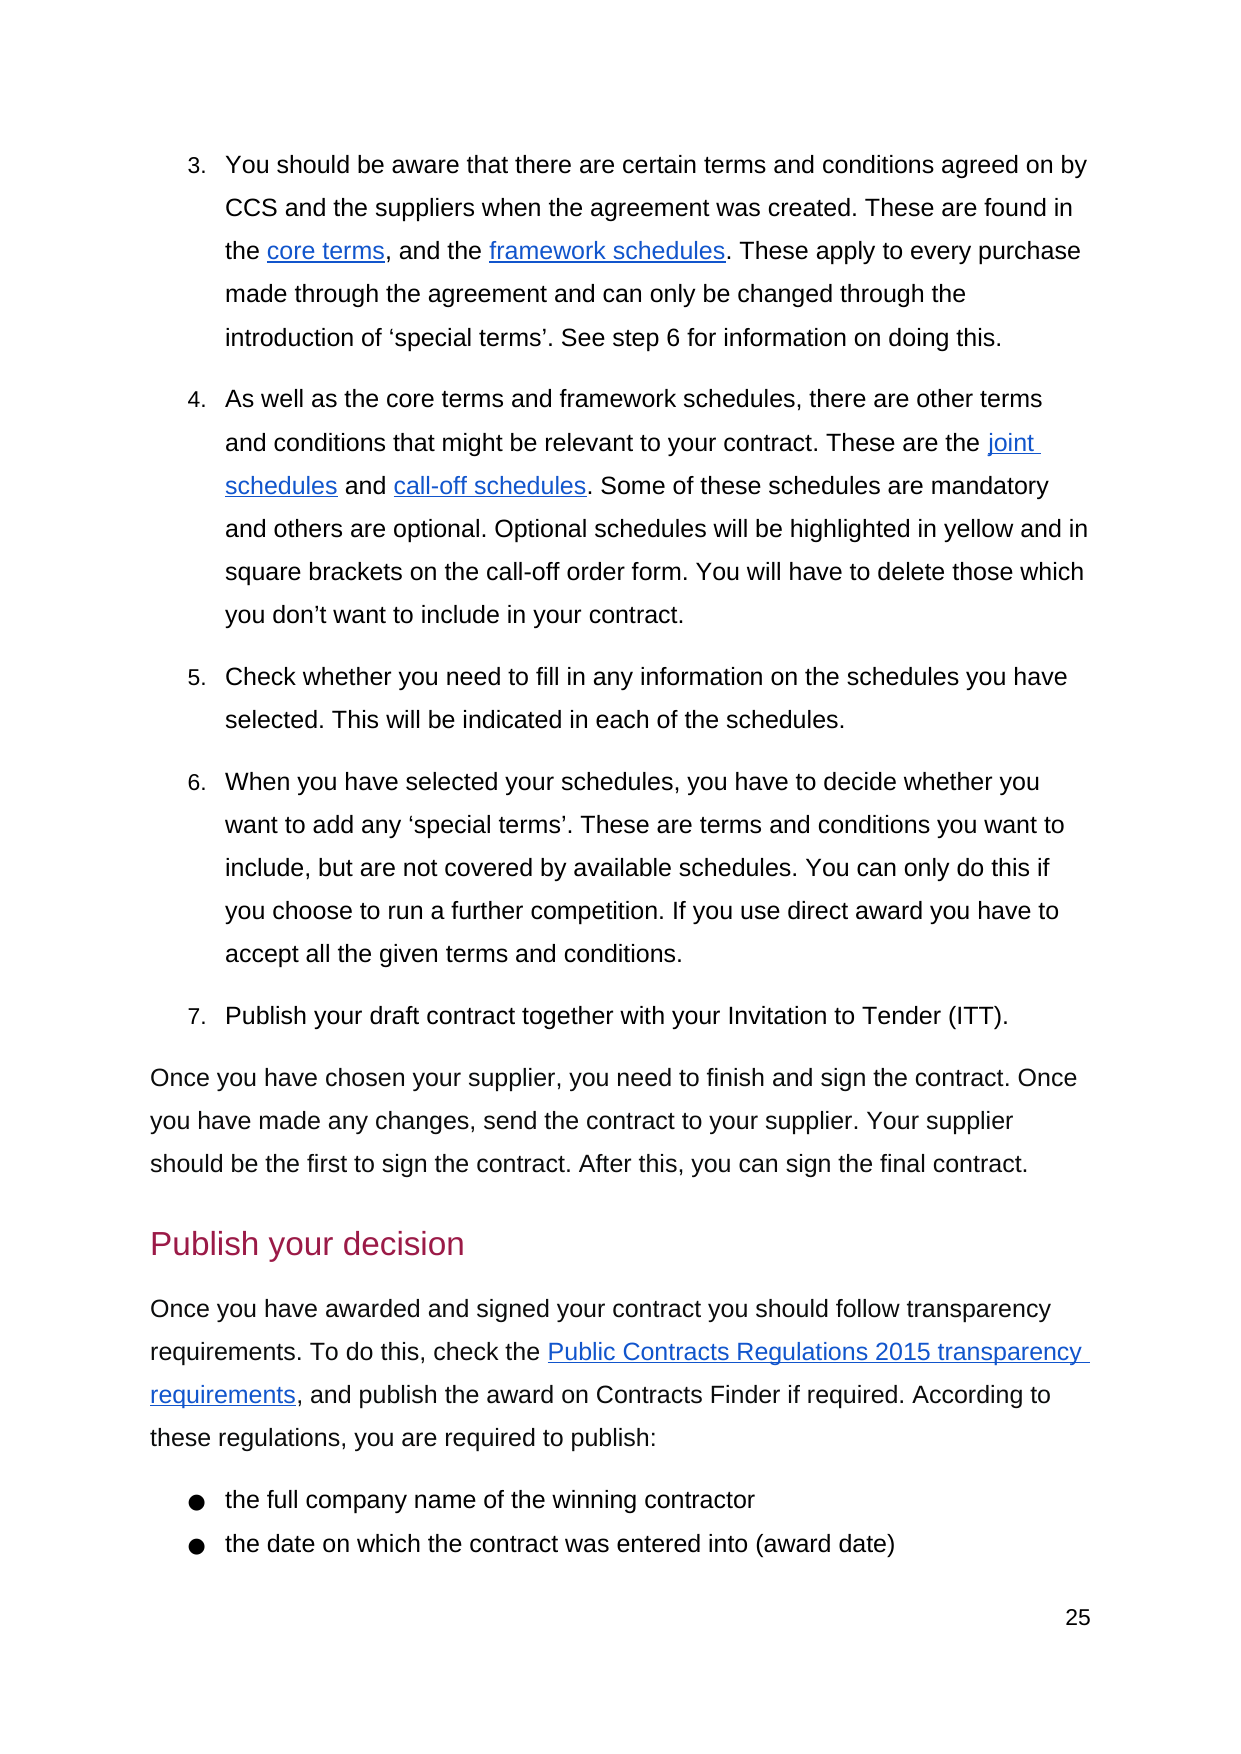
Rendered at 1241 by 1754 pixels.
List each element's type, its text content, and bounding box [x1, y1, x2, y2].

list the full company name of the winning contractor [187, 1485, 1091, 1515]
list Publish your draft contract together with your Invitation to Tender (ITT). [187, 1001, 1091, 1030]
subtitle Publish your decision [150, 1224, 1091, 1262]
list As well as the core terms and framework schedules, there are other terms and conditions that might be relevant to your contract. These are the joint schedules and call-off schedules. Some of these schedules are mandatory and others are optional. Optional schedules will be highlighted in yellow and in square brackets on the call-off order form. You will have to delete those which you don’t want to include in your contract. [187, 384, 1091, 629]
text Once you have chosen your supplier, you need to finish and sign the contract. Once you have made any changes, send the contract to your supplier. Your supplier should be the first to sign the contract. After this, you can sign the final contract. [150, 1063, 1091, 1178]
list the date on which the contract was entered into (award date) [187, 1529, 1091, 1559]
list You should be aware that there are certain terms and conditions agreed on by CCS and the suppliers when the agreement was created. These are found in the core terms, and the framework schedules. These apply to every purchase made through the agreement and can only be changed through the introduction of ‘special terms’. See step 6 for information on doing this. [187, 150, 1091, 351]
list Check whether you need to fill in any information on the schedules you have selected. This will be indicated in each of the schedules. [187, 662, 1091, 734]
text Once you have awarded and signed your contract you should follow transparency requirements. To do this, check the Public Contracts Regulations 2015 transparency requirements, and publish the award on Contracts Finder if required. According to these regulations, you are required to publish: [150, 1294, 1091, 1452]
list When you have selected your schedules, you have to decide whether you want to add any ‘special terms’. These are terms and conditions you want to include, but are not covered by available schedules. You can only do this if you choose to run a further competition. If you use direct award you have to accept all the given terms and conditions. [187, 767, 1091, 968]
